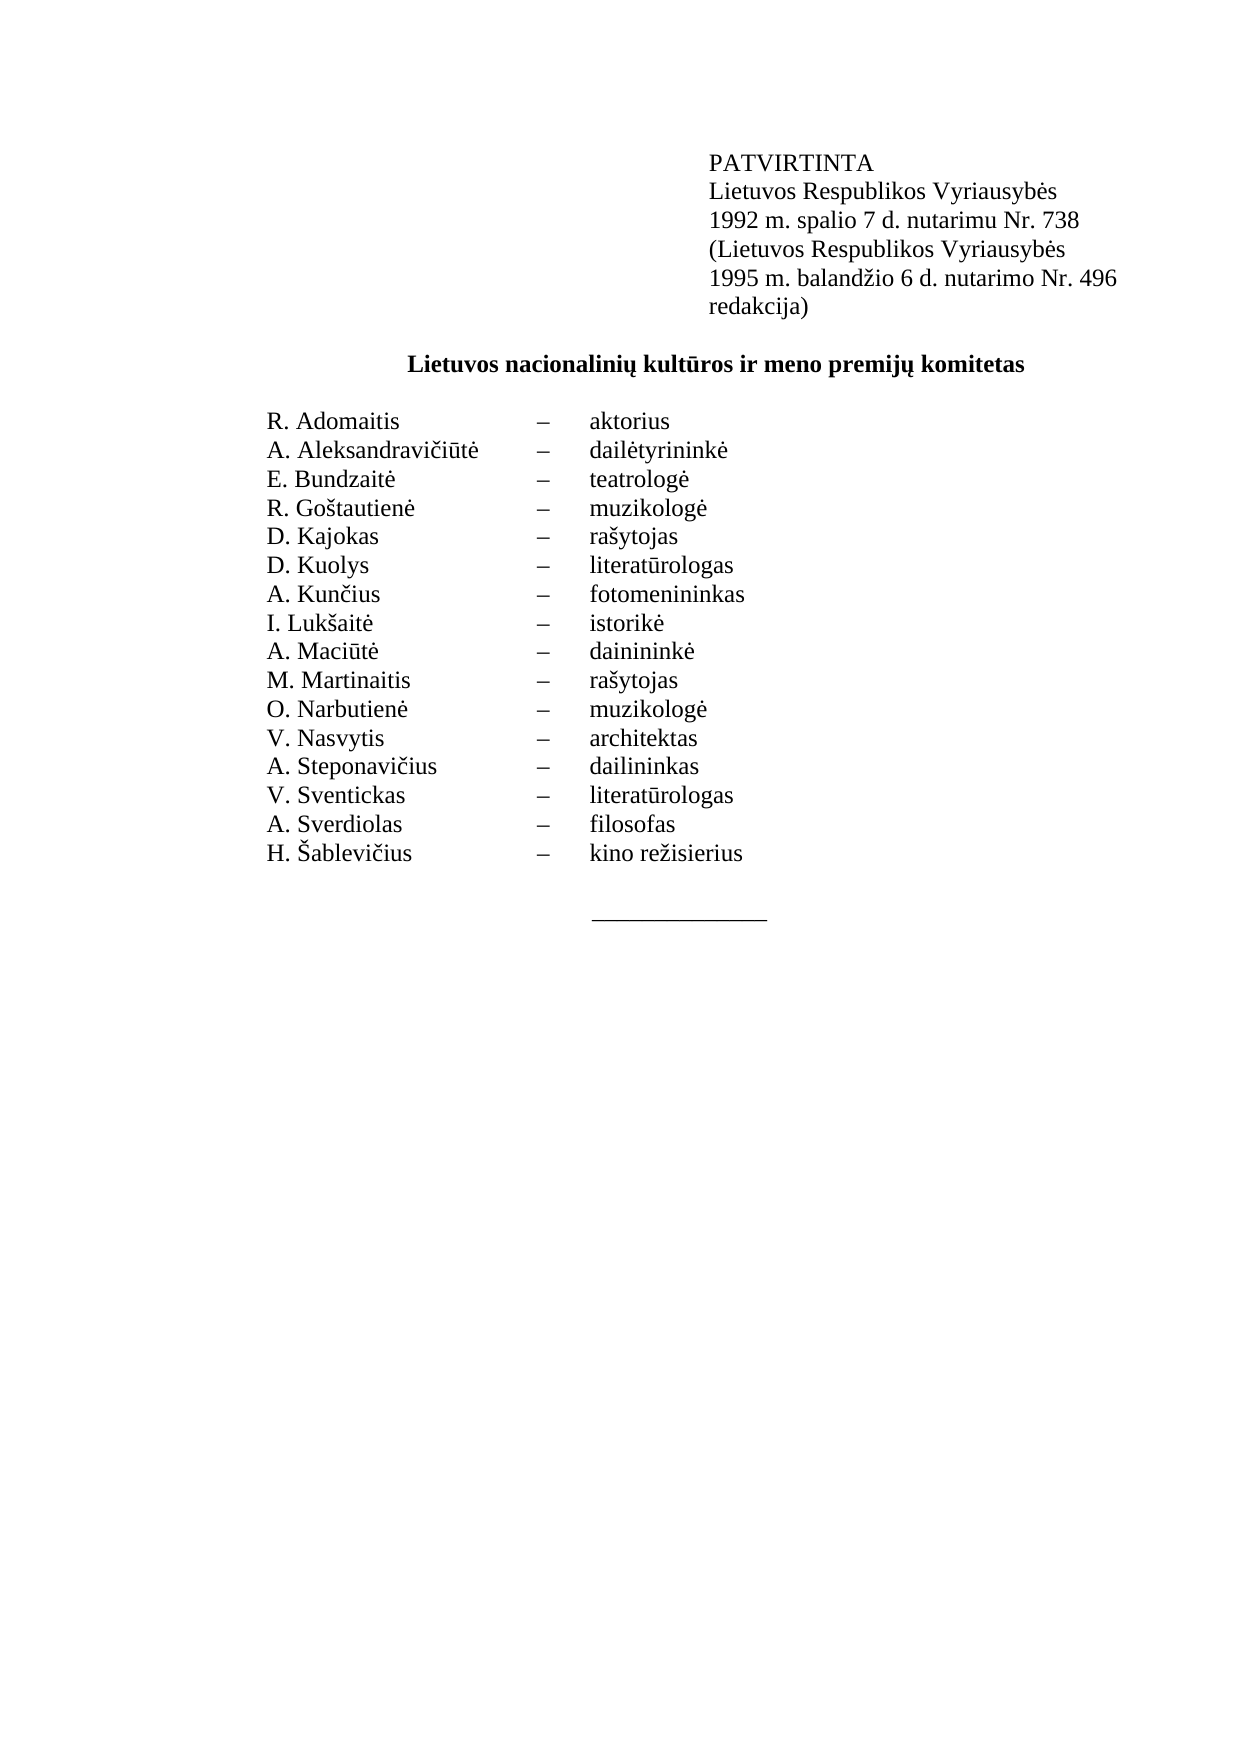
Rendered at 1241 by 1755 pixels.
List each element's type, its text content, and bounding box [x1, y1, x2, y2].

table_cell – [519, 493, 578, 521]
table_cell rašytojas [578, 665, 1204, 694]
text ______________ [177, 895, 1181, 924]
table_cell literatūrologas [578, 780, 1204, 809]
table_cell E. Bundzaitė [177, 464, 519, 493]
table_cell D. Kuolys [177, 550, 519, 579]
table_cell – [519, 665, 578, 694]
table_header R. Adomaitis [177, 406, 519, 435]
table_cell literatūrologas [578, 550, 1204, 579]
table_cell filosofas [578, 809, 1204, 838]
table_cell A. Aleksandravičiūtė [177, 435, 519, 464]
table_cell A. Kunčius [177, 579, 519, 608]
table_cell – [519, 579, 578, 608]
table_cell H. Šablevičius [177, 838, 519, 866]
table_cell D. Kajokas [177, 521, 519, 550]
text PATVIRTINTA [177, 148, 1181, 176]
table_cell – [519, 809, 578, 838]
text 1995 m. balandžio 6 d. nutarimo Nr. 496 [177, 263, 1181, 291]
table_cell dainininkė [578, 636, 1204, 665]
table_cell – [519, 636, 578, 665]
table_cell M. Martinaitis [177, 665, 519, 694]
table_cell A. Steponavičius [177, 751, 519, 780]
table_header aktorius [578, 406, 1204, 435]
text 1992 m. spalio 7 d. nutarimu Nr. 738 [177, 205, 1181, 234]
table_cell muzikologė [578, 493, 1204, 521]
table_cell rašytojas [578, 521, 1204, 550]
table_cell – [519, 464, 578, 493]
text (Lietuvos Respublikos Vyriausybės [177, 234, 1181, 263]
table_cell – [519, 723, 578, 751]
table_header – [519, 406, 578, 435]
table_cell – [519, 521, 578, 550]
table_cell istorikė [578, 608, 1204, 636]
table_cell dailininkas [578, 751, 1204, 780]
text redakcija) [177, 291, 1181, 320]
table_cell O. Narbutienė [177, 694, 519, 723]
table_cell – [519, 838, 578, 866]
table_cell fotomenininkas [578, 579, 1204, 608]
table_cell dailėtyrininkė [578, 435, 1204, 464]
table_cell A. Sverdiolas [177, 809, 519, 838]
table_cell A. Maciūtė [177, 636, 519, 665]
table_cell teatrologė [578, 464, 1204, 493]
text Lietuvos nacionalinių kultūros ir meno premijų komitetas [177, 349, 1181, 378]
table_cell I. Lukšaitė [177, 608, 519, 636]
table_cell – [519, 435, 578, 464]
table_cell – [519, 751, 578, 780]
table_cell – [519, 550, 578, 579]
table_cell kino režisierius [578, 838, 1204, 866]
table_cell – [519, 780, 578, 809]
table_cell V. Sventickas [177, 780, 519, 809]
table_cell – [519, 608, 578, 636]
text Lietuvos Respublikos Vyriausybės [177, 176, 1181, 205]
table_cell R. Goštautienė [177, 493, 519, 521]
table_cell muzikologė [578, 694, 1204, 723]
table_cell – [519, 694, 578, 723]
table_cell architektas [578, 723, 1204, 751]
table_cell V. Nasvytis [177, 723, 519, 751]
